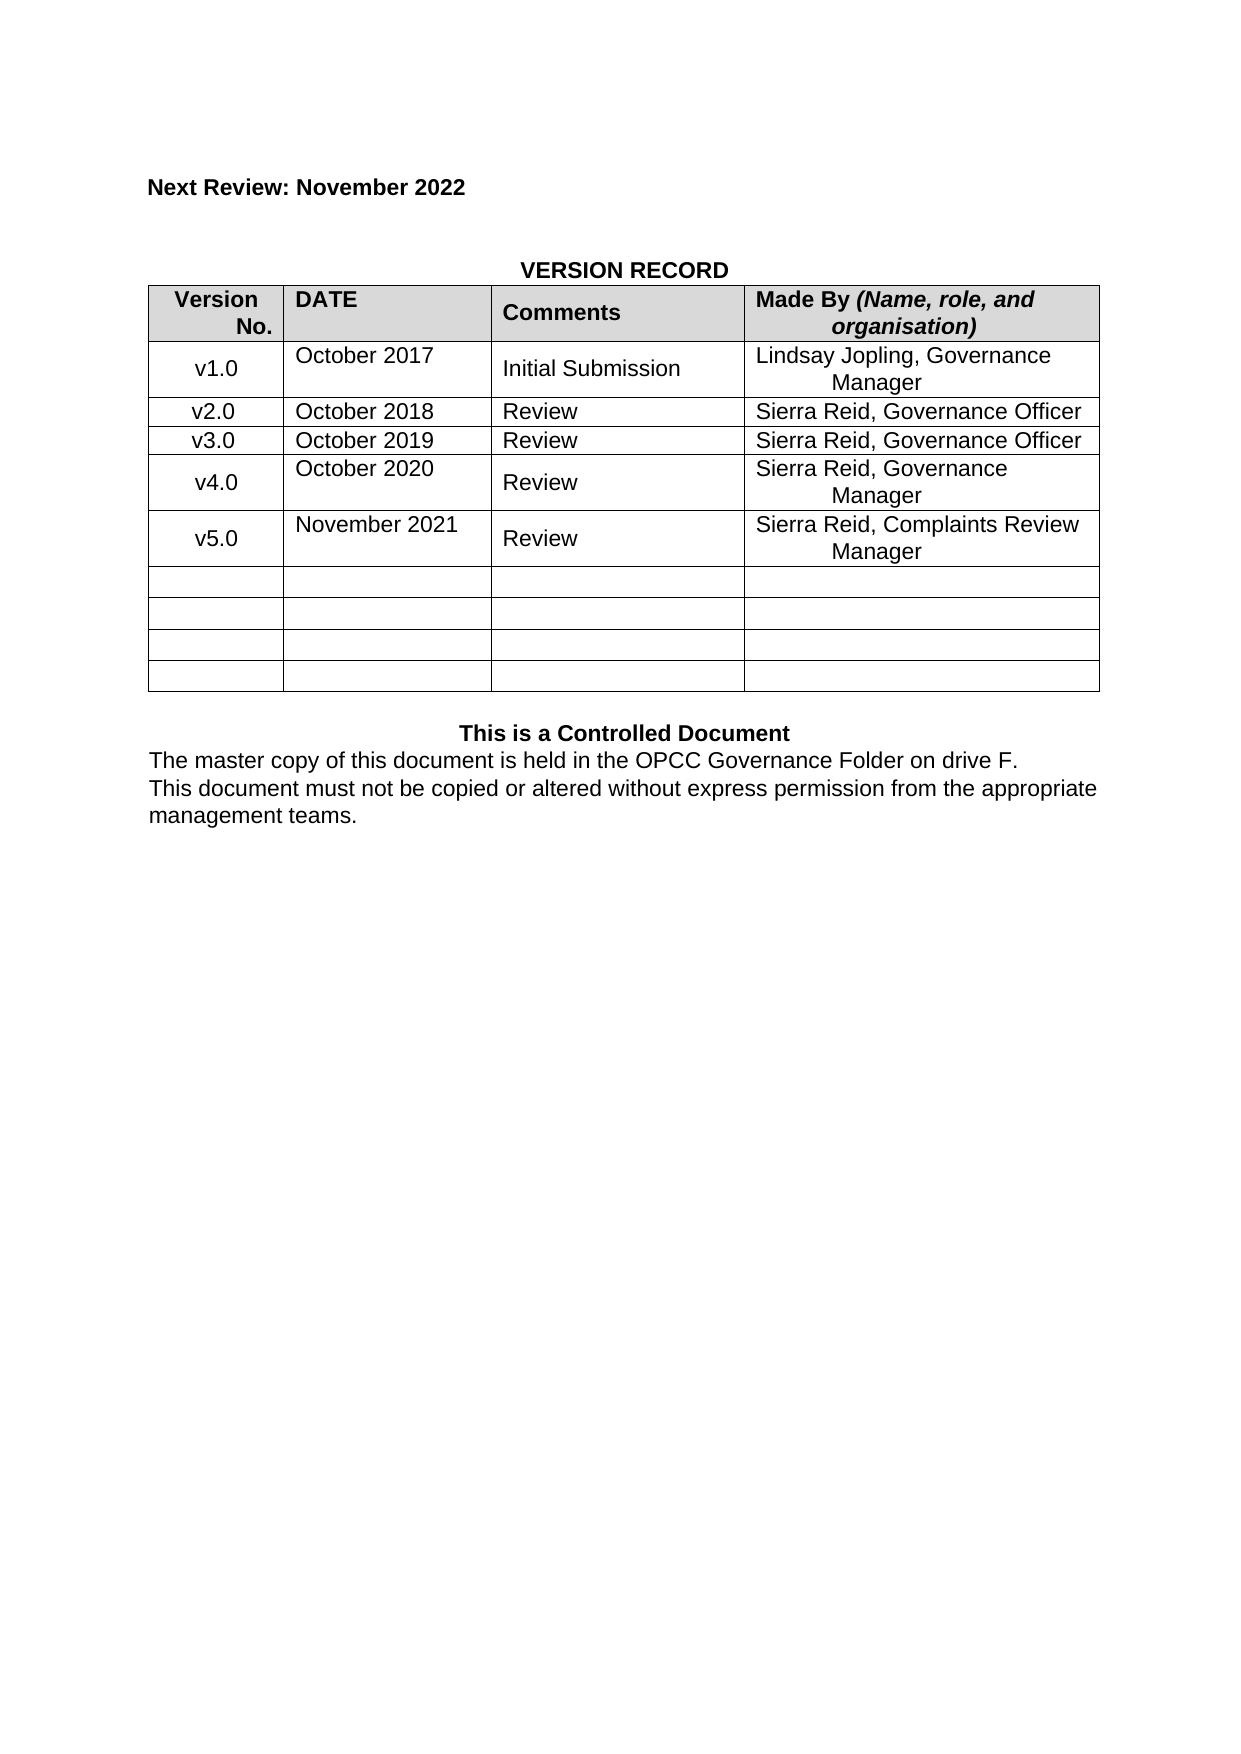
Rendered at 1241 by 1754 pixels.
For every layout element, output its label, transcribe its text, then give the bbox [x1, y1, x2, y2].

table_cell v5.0 [149, 511, 283, 566]
table_cell v4.0 [149, 455, 283, 510]
table_cell [149, 630, 283, 660]
table_cell [492, 661, 744, 691]
table_cell October 2017 [284, 342, 491, 397]
table_cell Review [492, 511, 744, 566]
table_cell Review [492, 427, 744, 454]
table_cell [284, 630, 491, 660]
table_cell [745, 598, 1099, 628]
text The master copy of this document is held in the OPCC Governance Folder on drive F. [148, 747, 1100, 774]
table_cell October 2018 [284, 398, 491, 426]
table_cell [149, 567, 283, 597]
table_header DATE [284, 286, 491, 341]
table_cell [284, 598, 491, 628]
table_cell Review [492, 455, 744, 510]
table_cell [149, 661, 283, 691]
table_cell [284, 661, 491, 691]
table_cell [745, 661, 1099, 691]
table_header Made By (Name, role, and organisation) [745, 286, 1099, 341]
text VERSION RECORD [148, 257, 1100, 283]
table_header Comments [492, 286, 744, 341]
text Next Review: November 2022 [147, 174, 1091, 201]
table_cell Sierra Reid, Governance Officer [745, 398, 1099, 426]
table_cell [492, 567, 744, 597]
table_cell Sierra Reid, Governance Officer [745, 427, 1099, 454]
text This is a Controlled Document [148, 720, 1100, 746]
table_cell Lindsay Jopling, Governance Manager [745, 342, 1099, 397]
table_cell [284, 567, 491, 597]
table_cell Initial Submission [492, 342, 744, 397]
table_cell v2.0 [149, 398, 283, 426]
table_cell [149, 598, 283, 628]
table_cell v3.0 [149, 427, 283, 454]
table_cell [745, 567, 1099, 597]
table_cell October 2020 [284, 455, 491, 510]
table_cell October 2019 [284, 427, 491, 454]
table_cell v1.0 [149, 342, 283, 397]
text This document must not be copied or altered without express permission from the appropriate management teams. [148, 775, 1100, 828]
table_cell [492, 598, 744, 628]
table_cell Sierra Reid, Governance Manager [745, 455, 1099, 510]
table_cell Sierra Reid, Complaints Review Manager [745, 511, 1099, 566]
table_cell November 2021 [284, 511, 491, 566]
table_header Version No. [149, 286, 283, 341]
table_cell Review [492, 398, 744, 426]
table_cell [745, 630, 1099, 660]
table_cell [492, 630, 744, 660]
